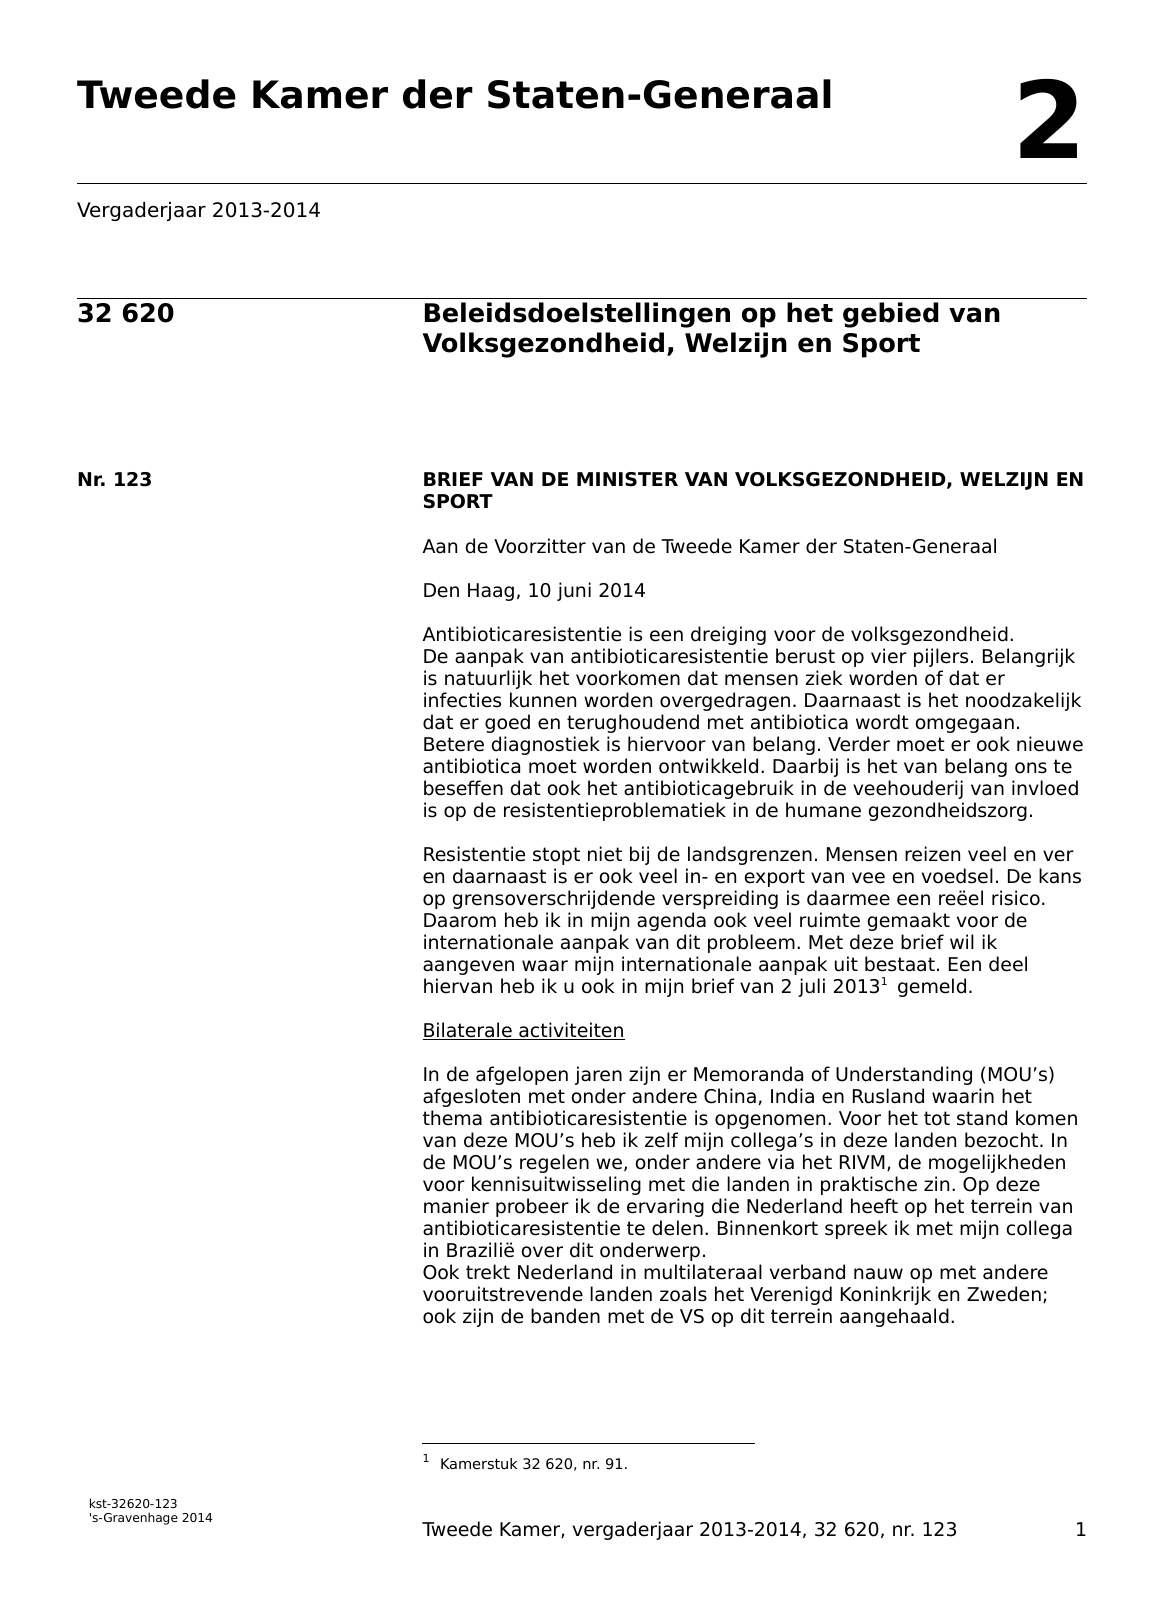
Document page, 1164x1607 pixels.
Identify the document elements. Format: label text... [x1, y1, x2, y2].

text In de afgelopen jaren zijn er Memoranda of Understanding (MOU’s) afgesloten met onder andere China, India en Rusland waarin het thema antibioticaresistentie is opgenomen. Voor het tot stand komen van deze MOU’s heb ik zelf mijn collega’s in deze landen bezocht. In de MOU’s regelen we, onder andere via het RIVM, de mogelijkheden voor kennisuitwisseling met die landen in praktische zin. Op deze manier probeer ik de ervaring die Nederland heeft op het terrein van antibioticaresistentie te delen. Binnenkort spreek ik met mijn collega in Brazilië over dit onderwerp. [422, 1064, 1087, 1262]
subtitle Nr. 123 BRIEF VAN DE MINISTER VAN VOLKSGEZONDHEID, WELZIJN EN SPORT [77, 469, 1087, 513]
subtitle 32 620 Beleidsdoelstellingen op het gebied van Volksgezondheid, Welzijn en Sport [77, 299, 1087, 358]
table_header Tweede Kamer der Staten-Generaal [77, 59, 886, 183]
text Daarom heb ik in mijn agenda ook veel ruimte gemaakt voor de internationale aanpak van dit probleem. Met deze brief wil ik aangeven waar mijn internationale aanpak uit bestaat. Een deel hiervan heb ik u ook in mijn brief van 2 juli 2013 gemeld. [422, 910, 1087, 998]
text Aan de Voorzitter van de Tweede Kamer der Staten-Generaal [422, 536, 1087, 557]
text 's-Gravenhage 2014 [88, 1511, 323, 1525]
text Resistentie stopt niet bij de landsgrenzen. Mensen reizen veel en ver en daarnaast is er ook veel in- en export van vee en voedsel. De kans op grensoverschrijdende verspreiding is daarmee een reëel risico. [422, 844, 1087, 910]
table_header 2 [886, 59, 1087, 183]
text De aanpak van antibioticaresistentie berust op vier pijlers. Belangrijk is natuurlijk het voorkomen dat mensen ziek worden of dat er infecties kunnen worden overgedragen. Daarnaast is het noodzakelijk dat er goed en terughoudend met antibiotica wordt omgegaan. Betere diagnostiek is hiervoor van belang. Verder moet er ook nieuwe antibiotica moet worden ontwikkeld. Daarbij is het van belang ons te beseffen dat ook het antibioticagebruik in de veehouderij van invloed is op de resistentieproblematiek in de humane gezondheidszorg. [422, 646, 1087, 822]
subtitle Bilaterale activiteiten [422, 1020, 1087, 1042]
text Kamerstuk 32 620, nr. 91. [422, 1452, 1087, 1474]
text Antibioticaresistentie is een dreiging voor de volksgezondheid. [422, 624, 1087, 646]
text Den Haag, 10 juni 2014 [422, 580, 1087, 602]
table_cell Vergaderjaar 2013-2014 [77, 184, 1087, 298]
text Ook trekt Nederland in multilateraal verband nauw op met andere vooruitstrevende landen zoals het Verenigd Koninkrijk en Zweden; ook zijn de banden met de VS op dit terrein aangehaald. [422, 1262, 1087, 1328]
text kst-32620-123 [88, 1497, 323, 1511]
